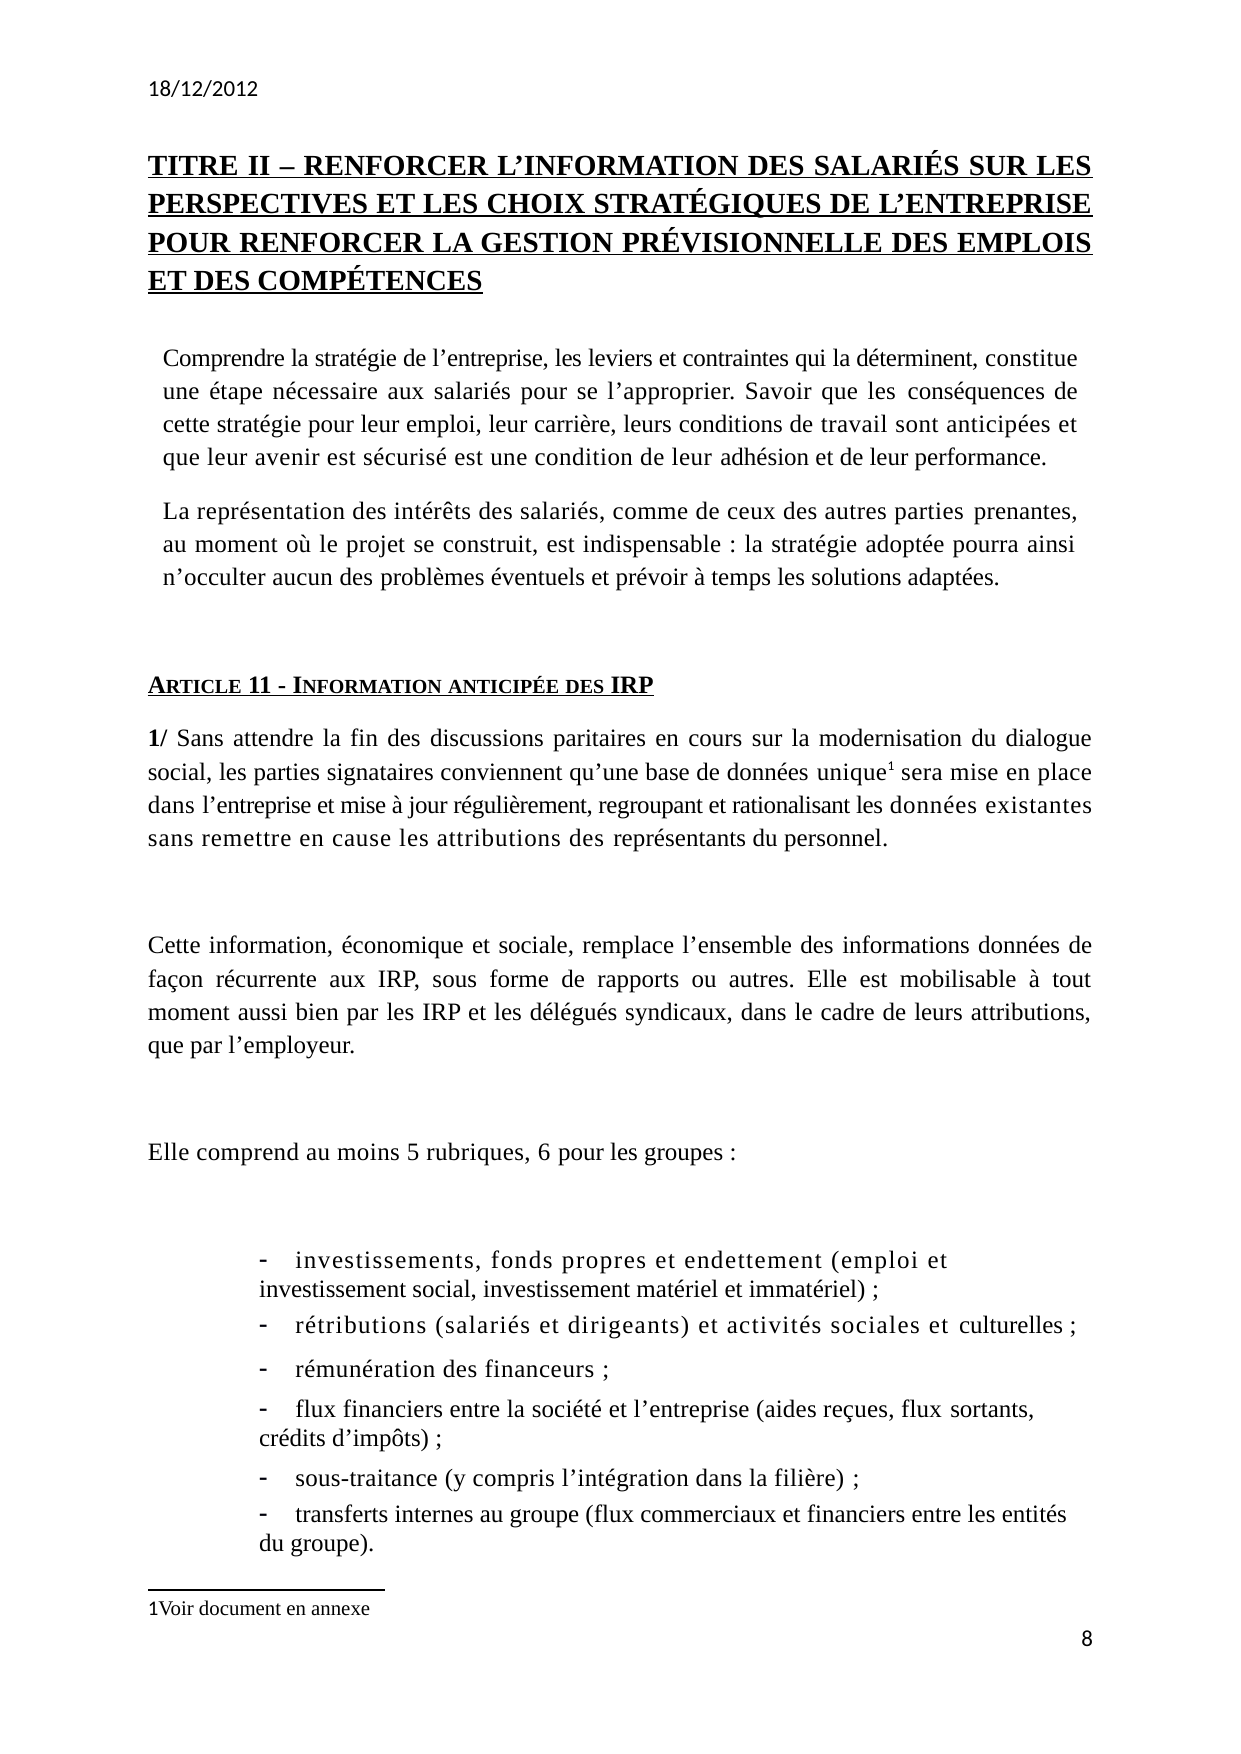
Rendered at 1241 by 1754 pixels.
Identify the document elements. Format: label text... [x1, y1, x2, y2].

list flux financiers entre la société et l’entreprise (aides reçues, flux sortants, crédits d’impôts) ; [259, 1394, 1078, 1451]
text Cette information, économique et sociale, remplace l’ensemble des informations données de façon récurrente aux IRP, sous forme de rapports ou autres. Elle est mobilisable à tout moment aussi bien par les IRP et les délégués syndicaux, dans le cadre de leurs attributions, que par l’employeur. [148, 931, 1093, 1058]
text pour renforcer la gestion prévisionnelle des emplois [148, 217, 1093, 254]
text 1/ Sans attendre la fin des discussions paritaires en cours sur la modernisation du dialogue social, les parties signataires conviennent qu’une base de données unique sera mise en place dans l’entreprise et mise à jour régulièrement, regroupant et rationalisant les données existantes sans remettre en cause les attributions des représentants du personnel. [148, 723, 1093, 852]
text Comprendre la stratégie de l’entreprise, les leviers et contraintes qui la déterminent, constitue une étape nécessaire aux salariés pour se l’approprier. Savoir que les conséquences de cette stratégie pour leur emploi, leur carrière, leurs conditions de travail sont anticipées et que leur avenir est sécurisé est une condition de leur adhésion et de leur performance. [163, 343, 1078, 471]
list rémunération des financeurs ; [259, 1354, 1093, 1383]
text perspectives et les choix stratégiques de l’entreprise [148, 178, 1093, 215]
list investissements, fonds propres et endettement (emploi et investissement social, investissement matériel et immatériel) ; [259, 1245, 1078, 1303]
text Elle comprend au moins 5 rubriques, 6 pour les groupes : [148, 1137, 1093, 1166]
text Titre II – Renforcer l’information des salariés sur les [148, 148, 1093, 177]
text et des compétences [148, 255, 1093, 297]
text La représentation des intérêts des salariés, comme de ceux des autres parties prenantes, au moment où le projet se construit, est indispensable : la stratégie adoptée pourra ainsi n’occulter aucun des problèmes éventuels et prévoir à temps les solutions adaptées. [163, 496, 1078, 591]
list rétributions (salariés et dirigeants) et activités sociales et culturelles ; [259, 1310, 1078, 1339]
text Article 11 - Information anticipée des IRP [148, 670, 1093, 698]
list transferts internes au groupe (flux commerciaux et financiers entre les entités du groupe). [259, 1499, 1078, 1556]
text Voir document en annexe [148, 1596, 1093, 1621]
list sous-traitance (y compris l’intégration dans la filière) ; [259, 1463, 1093, 1491]
